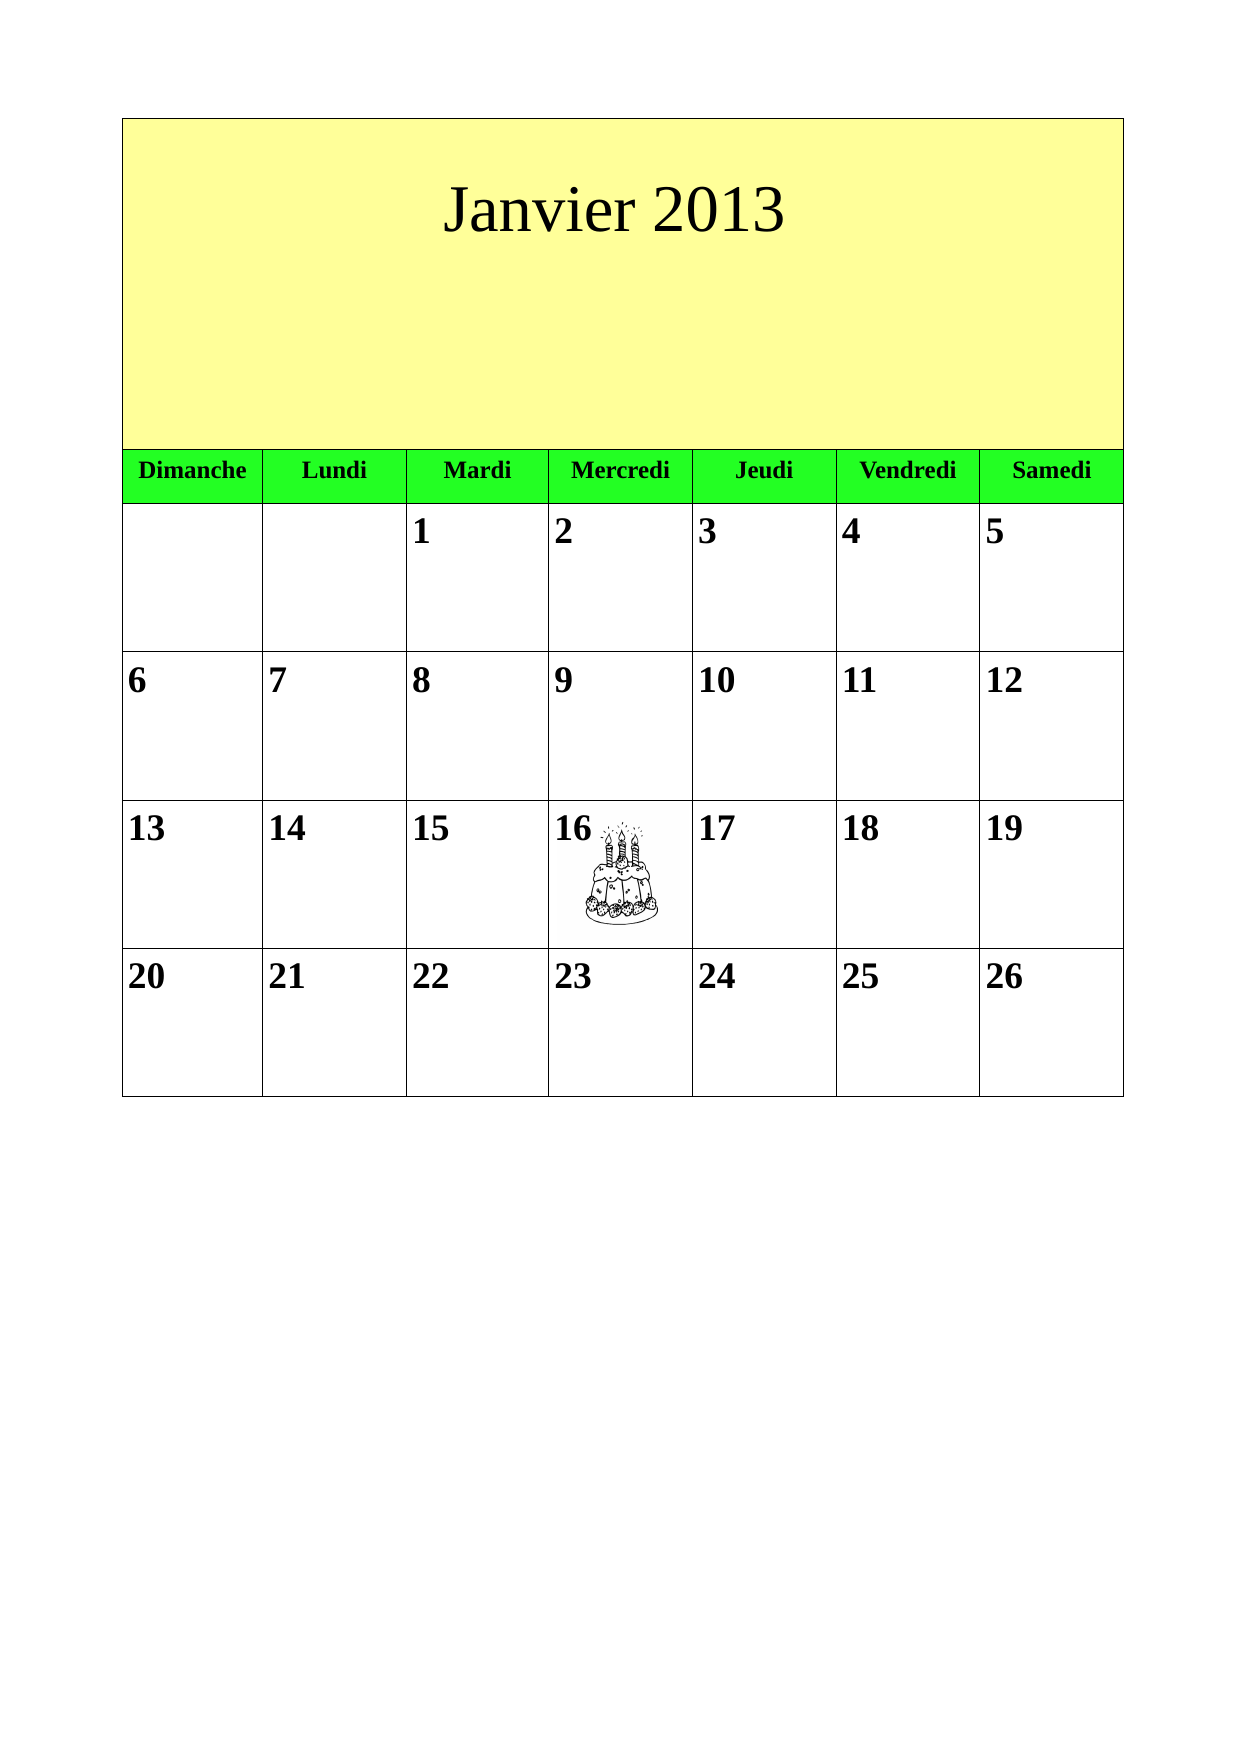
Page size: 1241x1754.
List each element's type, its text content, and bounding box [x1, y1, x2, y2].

table_cell 17 [693, 801, 836, 948]
table_cell 12 [980, 652, 1123, 799]
table_cell [123, 504, 262, 651]
table_cell 16 [549, 801, 692, 948]
table_cell Samedi [980, 450, 1123, 503]
table_cell 24 [693, 949, 836, 1096]
table_cell 23 [549, 949, 692, 1096]
table_cell 21 [263, 949, 406, 1096]
table_cell Lundi [263, 450, 406, 503]
table_cell 8 [407, 652, 548, 799]
table_cell 14 [263, 801, 406, 948]
table_cell 10 [693, 652, 836, 799]
table_cell 18 [837, 801, 979, 948]
table_cell Mercredi [549, 450, 692, 503]
picture [556, 803, 689, 948]
table_cell 26 [980, 949, 1123, 1096]
table_cell 9 [549, 652, 692, 799]
table_cell 2 [549, 504, 692, 651]
table_cell Vendredi [837, 450, 979, 503]
table_cell 22 [407, 949, 548, 1096]
table_cell 3 [693, 504, 836, 651]
table_cell [263, 504, 406, 651]
table_header Janvier 2013 [123, 119, 1123, 449]
table_cell Dimanche [123, 450, 262, 503]
table_cell 15 [407, 801, 548, 948]
table_cell 11 [837, 652, 979, 799]
table_cell 20 [123, 949, 262, 1096]
table_cell 6 [123, 652, 262, 799]
table_cell 25 [837, 949, 979, 1096]
table_cell Jeudi [693, 450, 836, 503]
table_cell 5 [980, 504, 1123, 651]
table_cell 7 [263, 652, 406, 799]
table_cell 19 [980, 801, 1123, 948]
table_cell 13 [123, 801, 262, 948]
table_cell Mardi [407, 450, 548, 503]
table_cell 4 [837, 504, 979, 651]
table_cell 1 [407, 504, 548, 651]
